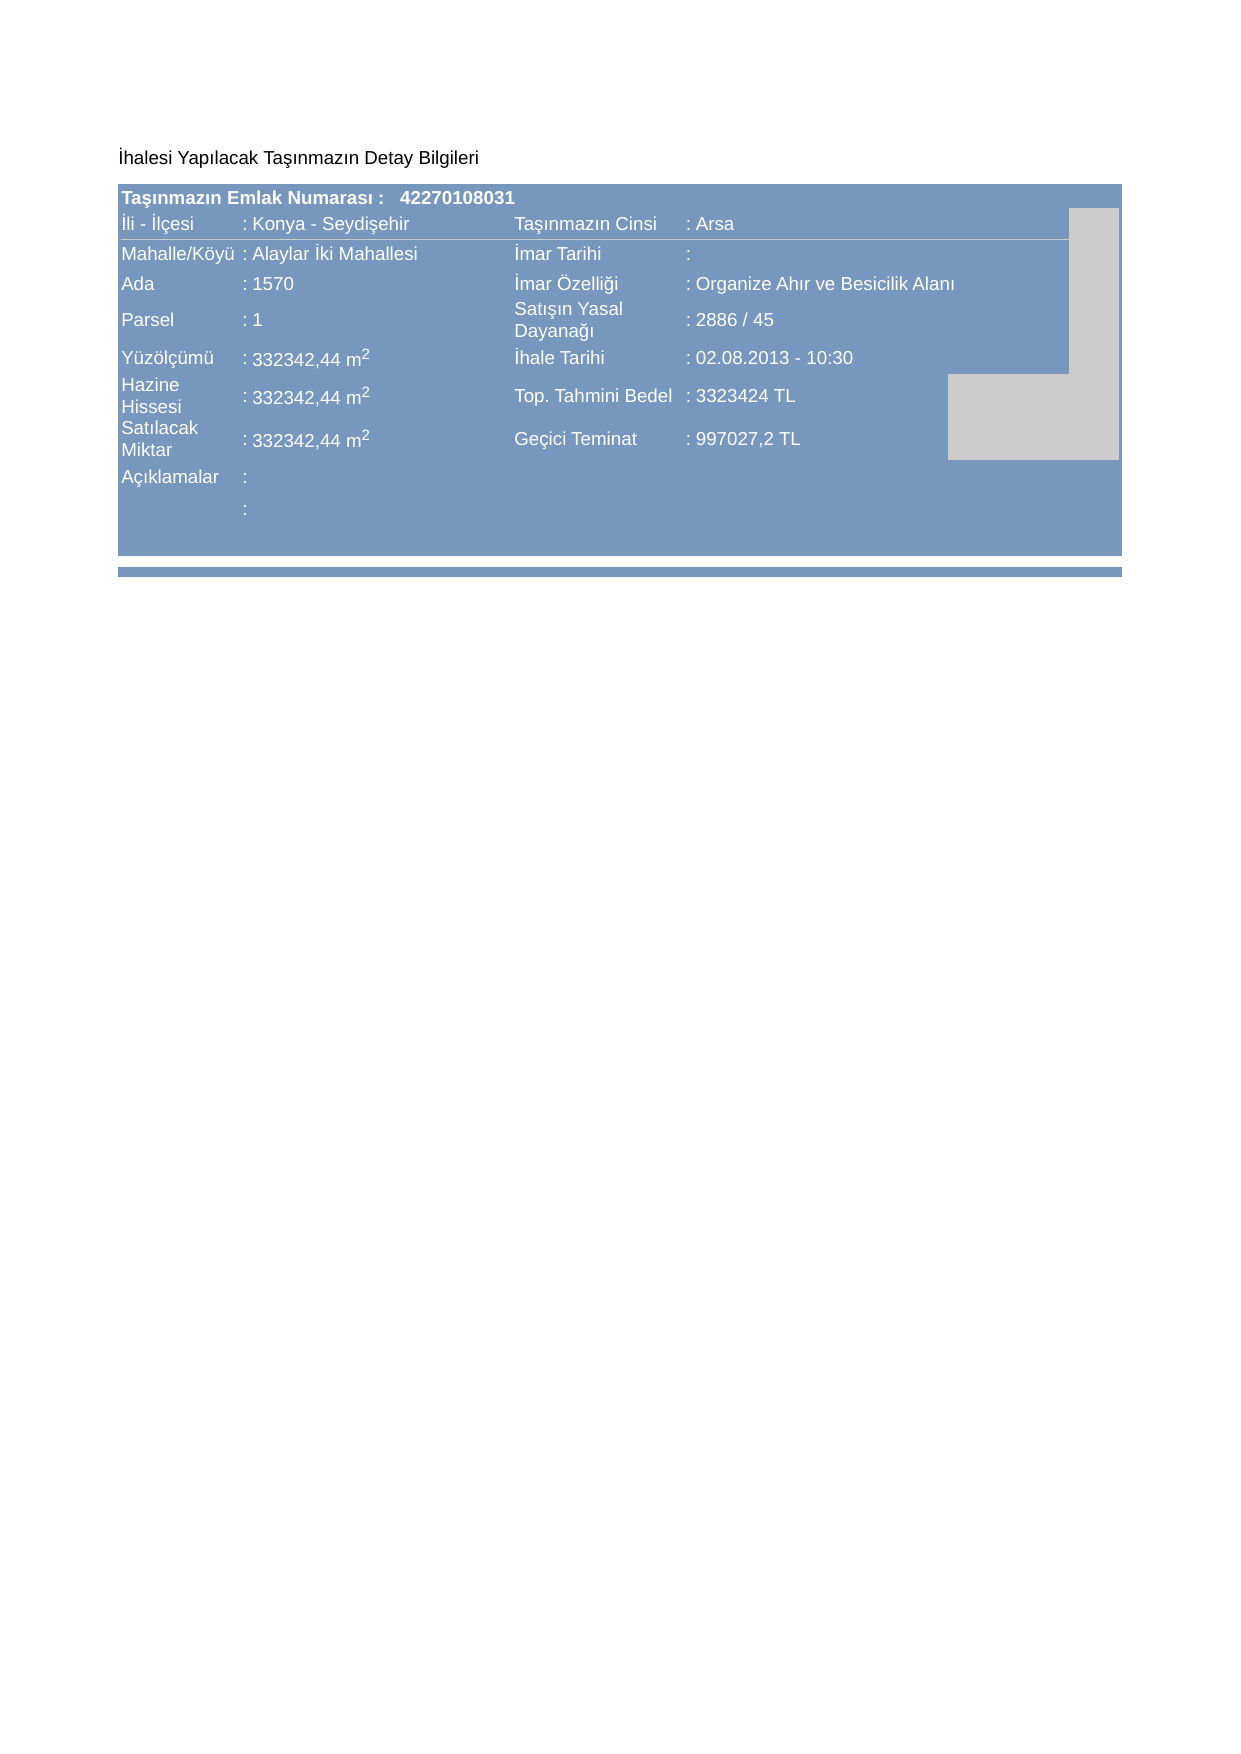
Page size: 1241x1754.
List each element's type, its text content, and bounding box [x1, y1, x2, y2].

table_cell 2886 / 45 [696, 298, 1069, 341]
table_header İhalesi Yapılacak Taşınmazın Detay Bilgileri [118, 147, 1122, 169]
table_cell [948, 417, 1069, 460]
table_cell [118, 606, 1122, 611]
table_cell : [242, 374, 252, 417]
table_cell : [242, 493, 252, 524]
table_cell [1069, 268, 1119, 298]
table_cell 1570 [252, 268, 504, 298]
table_cell 332342,44 m2 [252, 417, 504, 460]
table_cell [1069, 341, 1119, 374]
table_cell : [242, 268, 252, 298]
table_cell : [242, 298, 252, 341]
table_cell 02.08.2013 - 10:30 [696, 341, 1069, 374]
table_cell [121, 493, 242, 524]
table_cell Mahalle/Köyü [121, 240, 242, 268]
table_cell : [686, 298, 696, 341]
table_cell [1069, 417, 1119, 460]
table_cell Geçici Teminat [514, 417, 686, 460]
table_cell Taşınmazın Emlak Numarası : 42270108031 [118, 184, 1122, 556]
table_cell 332342,44 m2 [252, 341, 504, 374]
table_cell Ada [121, 268, 242, 298]
table_header [1069, 208, 1119, 239]
table_header Konya - Seydişehir [252, 208, 504, 239]
table_cell İhale Tarihi [514, 341, 686, 374]
table_cell : [686, 268, 696, 298]
table_cell Alaylar İki Mahallesi [252, 240, 504, 268]
table_cell [504, 268, 514, 298]
table_cell Satışın Yasal Dayanağı [514, 298, 686, 341]
table_cell İmar Tarihi [514, 240, 686, 268]
table_header : [242, 208, 252, 239]
table_header [504, 208, 514, 239]
table_cell [504, 240, 514, 268]
table_header [121, 171, 1119, 176]
table_cell Açıklamalar [121, 460, 242, 493]
table_header Arsa [696, 208, 1069, 239]
table_cell [118, 556, 1122, 567]
table_header Taşınmazın Cinsi [514, 208, 686, 239]
table_cell : [686, 240, 696, 268]
table_cell [504, 417, 514, 460]
table_cell [1069, 298, 1119, 341]
table_cell Hazine Hissesi [121, 374, 242, 417]
table_cell Top. Tahmini Bedel [514, 374, 686, 417]
table_cell Parsel [121, 298, 242, 341]
table_cell Organize Ahır ve Besicilik Alanı [696, 268, 1069, 298]
table_cell 997027,2 TL [696, 417, 948, 460]
table_cell [504, 341, 514, 374]
table_cell : [686, 341, 696, 374]
table_cell [1069, 240, 1119, 268]
table_cell Yüzölçümü [121, 341, 242, 374]
table_header [118, 169, 1122, 184]
table_cell : [242, 417, 252, 460]
table_cell [504, 298, 514, 341]
table_cell 1 [252, 298, 504, 341]
table_header [118, 577, 1122, 606]
table_cell : [242, 460, 252, 493]
table_cell : [686, 417, 696, 460]
table_cell [696, 240, 1069, 268]
table_cell : [242, 341, 252, 374]
table_header : [686, 208, 696, 239]
table_cell [252, 493, 1119, 524]
table_cell [118, 567, 1122, 577]
table_cell [252, 460, 1119, 493]
table_cell Satılacak Miktar [121, 417, 242, 460]
table_cell 3323424 TL [696, 374, 948, 417]
table_cell [504, 374, 514, 417]
table_cell : [686, 374, 696, 417]
table_cell [1069, 374, 1119, 417]
table_header İli - İlçesi [121, 208, 242, 239]
table_cell [948, 374, 1069, 417]
table_cell İmar Özelliği [514, 268, 686, 298]
table_cell : [242, 240, 252, 268]
table_cell 332342,44 m2 [252, 374, 504, 417]
